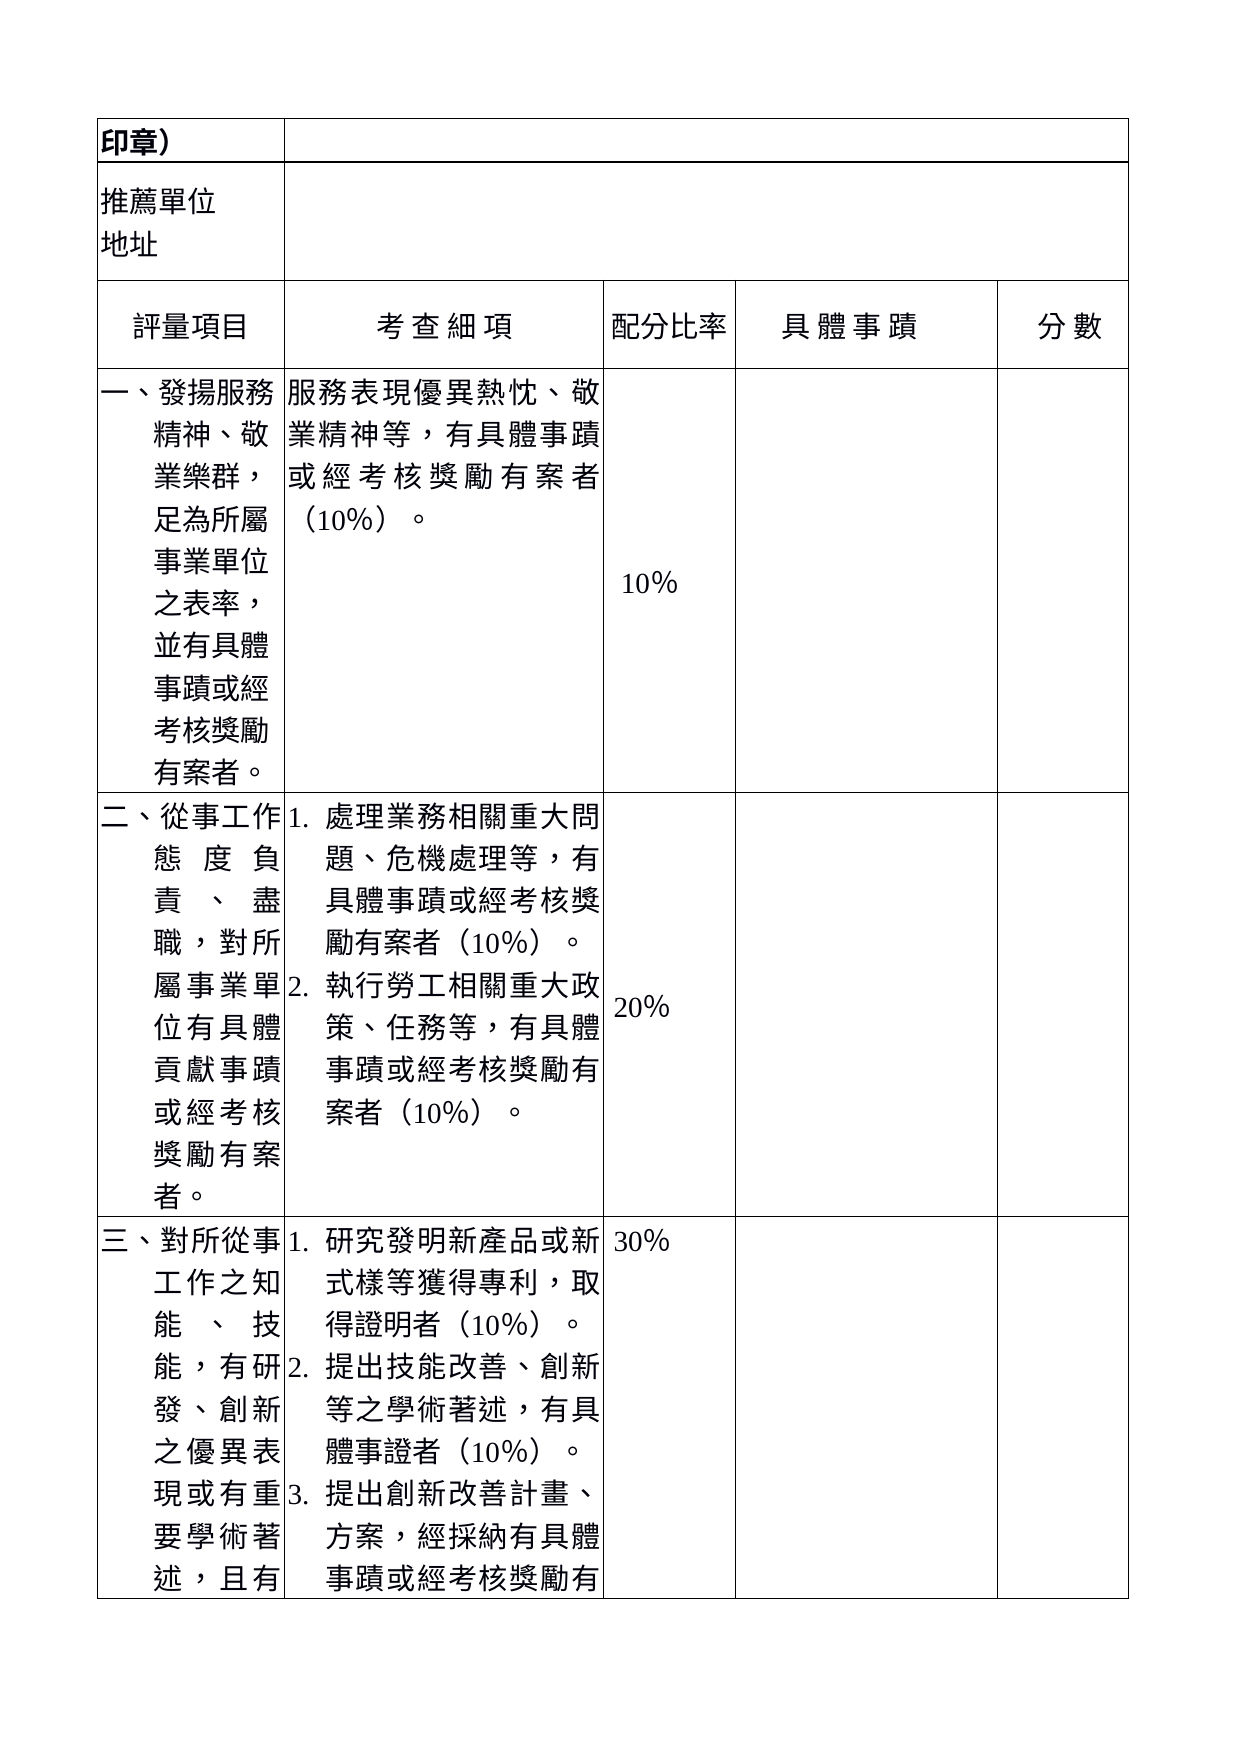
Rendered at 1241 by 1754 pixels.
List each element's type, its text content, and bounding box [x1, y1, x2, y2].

table_cell 20％ [604, 793, 735, 1216]
table_cell 配分比率 [604, 281, 735, 368]
table_cell 評量項目 [98, 281, 284, 368]
table_cell 10％ [604, 369, 735, 792]
table_cell 處理業務相關重大問題、危機處理等，有具體事蹟或經考核獎勵有案者（10％）。 執行勞工相關重大政策、任務等，有具體事蹟或經考核獎勵有案者（10％）。 [285, 793, 603, 1216]
table_cell 推薦單位 地址 [98, 163, 284, 279]
table_cell 具 體 事 蹟 [736, 281, 997, 368]
table_cell 服務表現優異熱忱、敬業精神等，有具體事蹟或經考核獎勵有案者（10％）。 [285, 369, 603, 792]
table_cell [285, 163, 1128, 279]
table_cell [736, 1217, 997, 1598]
table_cell [736, 793, 997, 1216]
table_cell 30％ [604, 1217, 735, 1598]
table_cell [998, 369, 1128, 792]
table_cell [998, 793, 1128, 1216]
table_cell [285, 119, 1128, 161]
table_cell 考 查 細 項 [285, 281, 603, 368]
table_cell [998, 1217, 1128, 1598]
table_cell 分 數 [998, 281, 1128, 368]
table_cell [736, 369, 997, 792]
